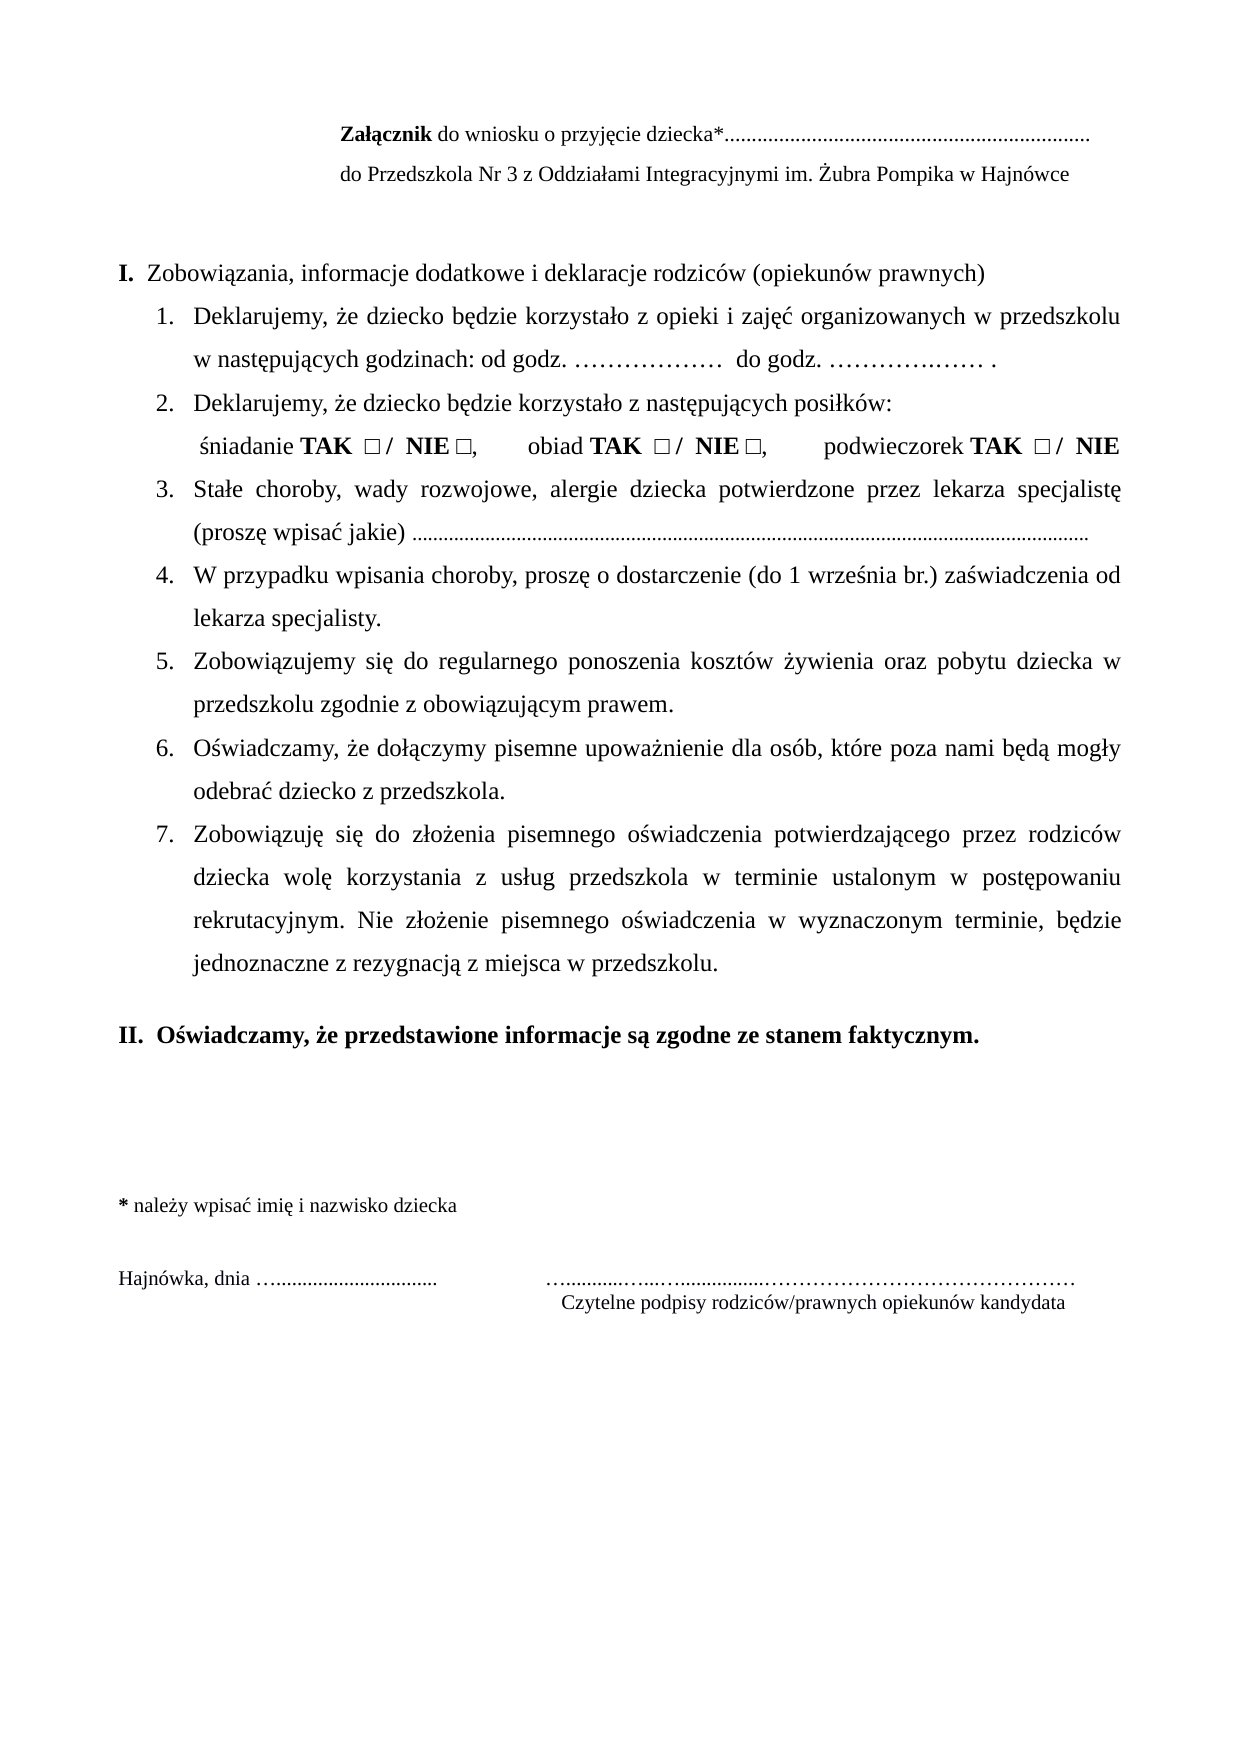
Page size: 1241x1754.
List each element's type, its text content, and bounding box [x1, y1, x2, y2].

text Załącznik do wniosku o przyjęcie dziecka*................................................................... [118, 118, 1122, 147]
list Deklarujemy, że dziecko będzie korzystało z opieki i zajęć organizowanych w przedszkolu w następujących godzinach: od godz. ……………… do godz. ………….…… . [156, 301, 1122, 373]
text do Przedszkola Nr 3 z Oddziałami Integracyjnymi im. Żubra Pompika w Hajnówce [118, 161, 1122, 186]
list śniadanie TAK □ / NIE □, obiad TAK □ / NIE □, podwieczorek TAK □ / NIE [156, 431, 1122, 459]
text I. Zobowiązania, informacje dodatkowe i deklaracje rodziców (opiekunów prawnych) [118, 258, 1122, 287]
list Zobowiązujemy się do regularnego ponoszenia kosztów żywienia oraz pobytu dziecka w przedszkolu zgodnie z obowiązującym prawem. [156, 646, 1122, 718]
text Hajnówka, dnia …............................... …...........…...…................……………………………………… Czytelne podpisy rodziców/prawnych opiekunów kandydata [118, 1266, 1122, 1314]
list Oświadczamy, że dołączymy pisemne upoważnienie dla osób, które poza nami będą mogły odebrać dziecko z przedszkola. [156, 733, 1122, 804]
list Zobowiązuję się do złożenia pisemnego oświadczenia potwierdzającego przez rodziców dziecka wolę korzystania z usług przedszkola w terminie ustalonym w postępowaniu rekrutacyjnym. Nie złożenie pisemnego oświadczenia w wyznaczonym terminie, będzie jednoznaczne z rezygnacją z miejsca w przedszkolu. [156, 819, 1122, 977]
list Stałe choroby, wady rozwojowe, alergie dziecka potwierdzone przez lekarza specjalistę (proszę wpisać jakie) .................................................................................................................................. [156, 474, 1122, 546]
text II. Oświadczamy, że przedstawione informacje są zgodne ze stanem faktycznym. [118, 1020, 1122, 1049]
list W przypadku wpisania choroby, proszę o dostarczenie (do 1 września br.) zaświadczenia od lekarza specjalisty. [156, 560, 1122, 632]
text * należy wpisać imię i nazwisko dziecka [118, 1193, 1122, 1217]
list Deklarujemy, że dziecko będzie korzystało z następujących posiłków: [156, 388, 1122, 416]
